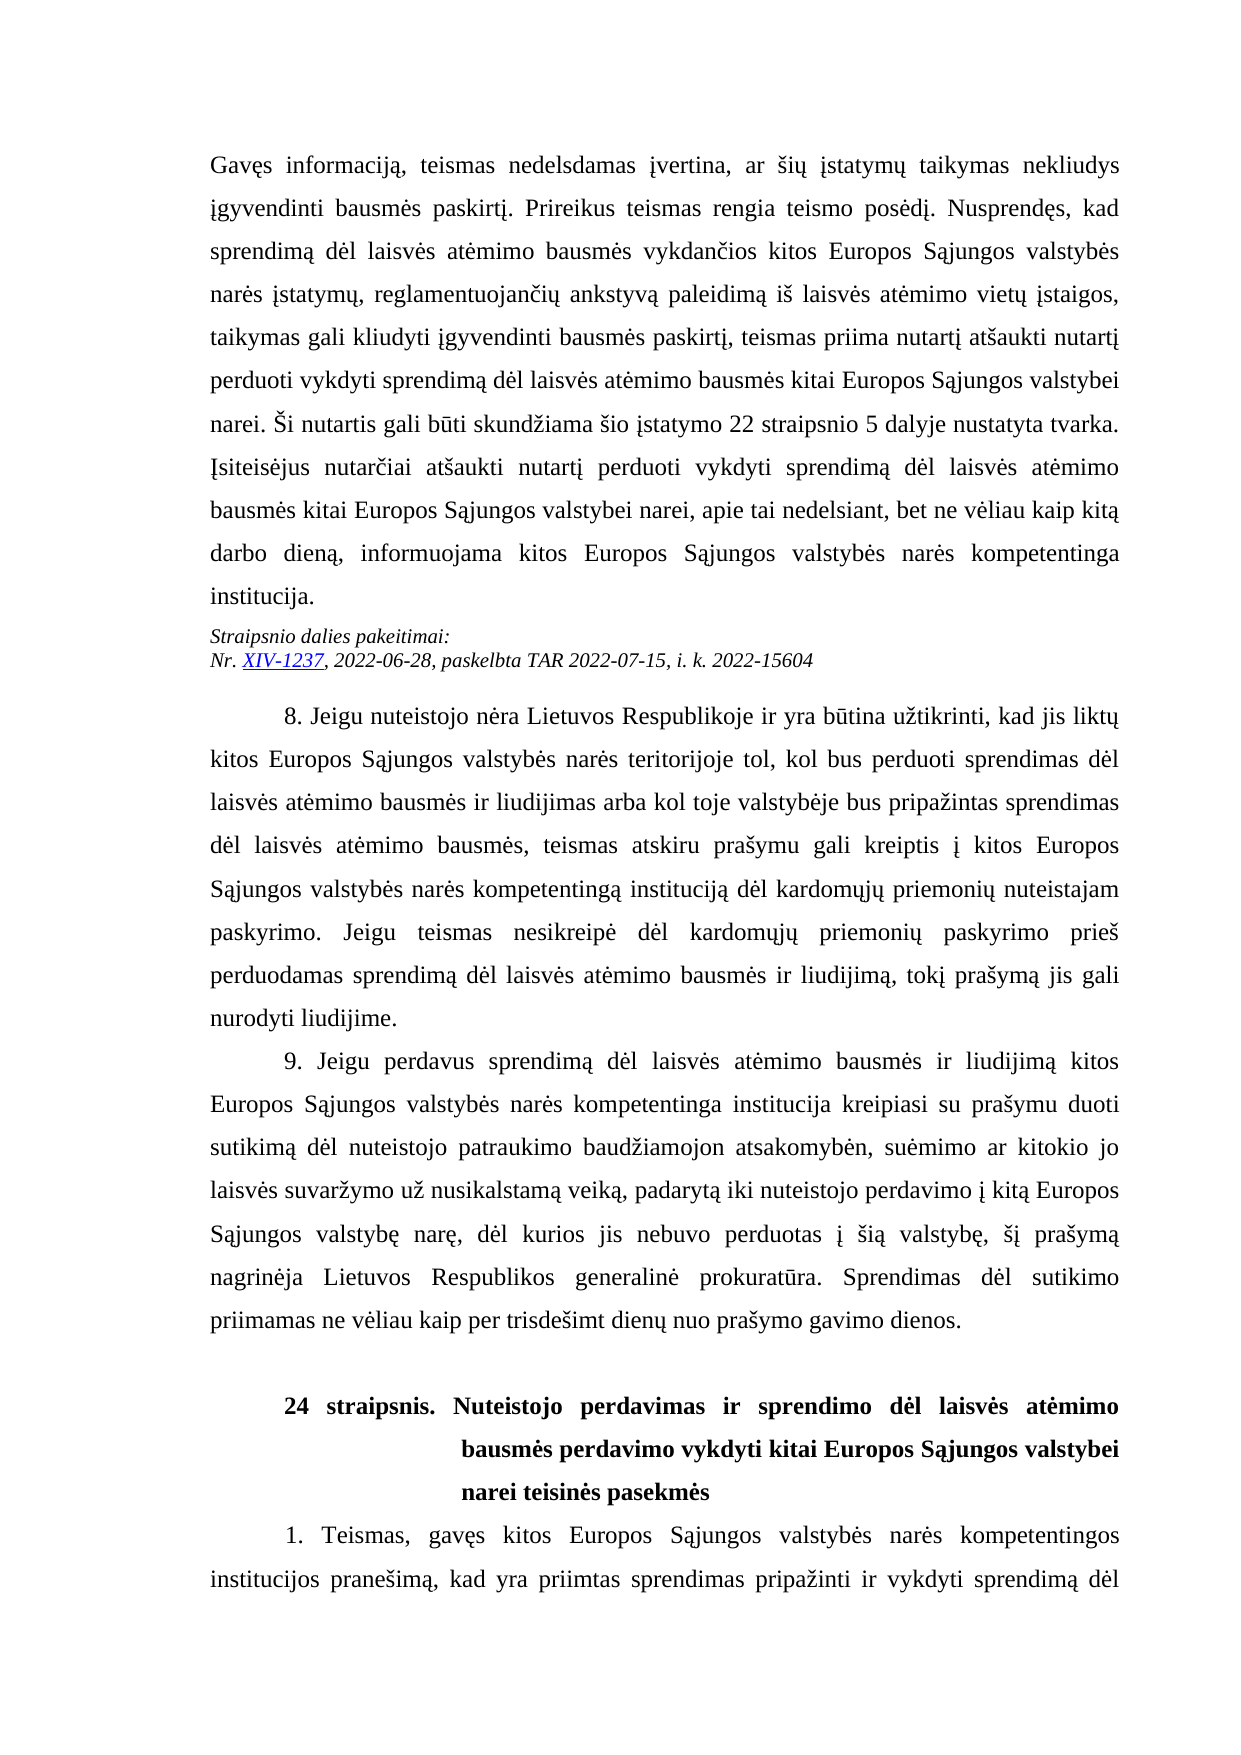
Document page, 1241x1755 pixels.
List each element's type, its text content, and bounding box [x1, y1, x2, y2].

text Straipsnio dalies pakeitimai: [210, 624, 1120, 648]
text 8. Jeigu nuteistojo nėra Lietuvos Respublikoje ir yra būtina užtikrinti, kad jis liktų kitos Europos Sąjungos valstybės narės teritorijoje tol, kol bus perduoti sprendimas dėl laisvės atėmimo bausmės ir liudijimas arba kol toje valstybėje bus pripažintas sprendimas dėl laisvės atėmimo bausmės, teismas atskiru prašymu gali kreiptis į kitos Europos Sąjungos valstybės narės kompetentingą instituciją dėl kardomųjų priemonių nuteistajam paskyrimo. Jeigu teismas nesikreipė dėl kardomųjų priemonių paskyrimo prieš perduodamas sprendimą dėl laisvės atėmimo bausmės ir liudijimą, tokį prašymą jis gali nurodyti liudijime. [210, 701, 1120, 1032]
text 9. Jeigu perdavus sprendimą dėl laisvės atėmimo bausmės ir liudijimą kitos Europos Sąjungos valstybės narės kompetentinga institucija kreipiasi su prašymu duoti sutikimą dėl nuteistojo patraukimo baudžiamojon atsakomybėn, suėmimo ar kitokio jo laisvės suvaržymo už nusikalstamą veiką, padarytą iki nuteistojo perdavimo į kitą Europos Sąjungos valstybę narę, dėl kurios jis nebuvo perduotas į šią valstybę, šį prašymą nagrinėja Lietuvos Respublikos generalinė prokuratūra. Sprendimas dėl sutikimo priimamas ne vėliau kaip per trisdešimt dienų nuo prašymo gavimo dienos. [210, 1046, 1120, 1334]
text 1. Teismas, gavęs kitos Europos Sąjungos valstybės narės kompetentingos institucijos pranešimą, kad yra priimtas sprendimas pripažinti ir vykdyti sprendimą dėl [210, 1521, 1120, 1592]
text Nr. XIV-1237, 2022-06-28, paskelbta TAR 2022-07-15, i. k. 2022-15604 [210, 648, 1120, 672]
text 24 straipsnis. Nuteistojo perdavimas ir sprendimo dėl laisvės atėmimo bausmės perdavimo vykdyti kitai Europos Sąjungos valstybei narei teisinės pasekmės [284, 1391, 1120, 1506]
text Gavęs informaciją, teismas nedelsdamas įvertina, ar šių įstatymų taikymas nekliudys įgyvendinti bausmės paskirtį. Prireikus teismas rengia teismo posėdį. Nusprendęs, kad sprendimą dėl laisvės atėmimo bausmės vykdančios kitos Europos Sąjungos valstybės narės įstatymų, reglamentuojančių ankstyvą paleidimą iš laisvės atėmimo vietų įstaigos, taikymas gali kliudyti įgyvendinti bausmės paskirtį, teismas priima nutartį atšaukti nutartį perduoti vykdyti sprendimą dėl laisvės atėmimo bausmės kitai Europos Sąjungos valstybei narei. Ši nutartis gali būti skundžiama šio įstatymo 22 straipsnio 5 dalyje nustatyta tvarka. Įsiteisėjus nutarčiai atšaukti nutartį perduoti vykdyti sprendimą dėl laisvės atėmimo bausmės kitai Europos Sąjungos valstybei narei, apie tai nedelsiant, bet ne vėliau kaip kitą darbo dieną, informuojama kitos Europos Sąjungos valstybės narės kompetentinga institucija. [210, 150, 1120, 610]
